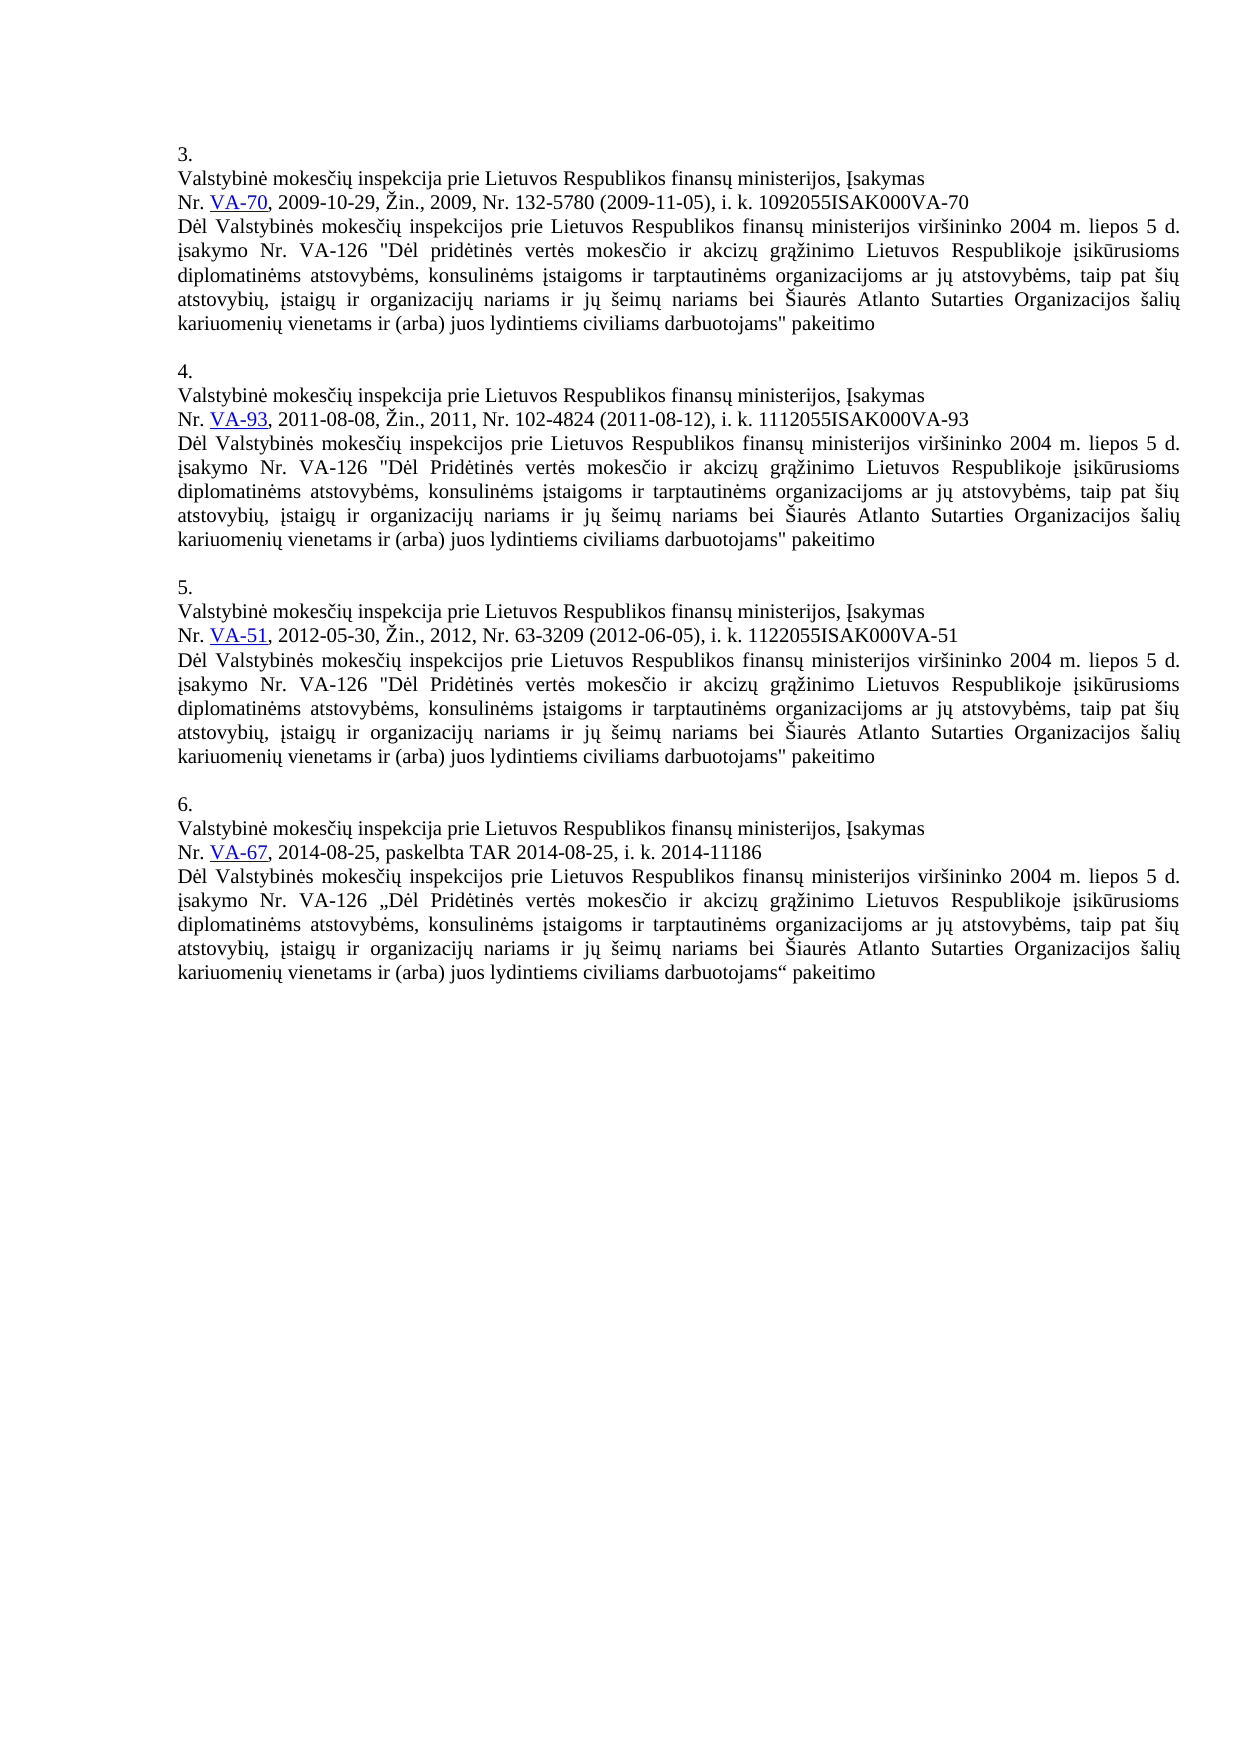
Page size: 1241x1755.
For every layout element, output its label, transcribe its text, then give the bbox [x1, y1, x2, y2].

text Valstybinė mokesčių inspekcija prie Lietuvos Respublikos finansų ministerijos, Įsakymas [177, 383, 1181, 407]
text Nr. VA-67, 2014-08-25, paskelbta TAR 2014-08-25, i. k. 2014-11186 [177, 840, 1181, 864]
text Nr. VA-93, 2011-08-08, Žin., 2011, Nr. 102-4824 (2011-08-12), i. k. 1112055ISAK000VA-93 [177, 407, 1181, 431]
text Valstybinė mokesčių inspekcija prie Lietuvos Respublikos finansų ministerijos, Įsakymas [177, 816, 1181, 840]
text Dėl Valstybinės mokesčių inspekcijos prie Lietuvos Respublikos finansų ministerijos viršininko 2004 m. liepos 5 d. įsakymo Nr. VA-126 "Dėl Pridėtinės vertės mokesčio ir akcizų grąžinimo Lietuvos Respublikoje įsikūrusioms diplomatinėms atstovybėms, konsulinėms įstaigoms ir tarptautinėms organizacijoms ar jų atstovybėms, taip pat šių atstovybių, įstaigų ir organizacijų nariams ir jų šeimų nariams bei Šiaurės Atlanto Sutarties Organizacijos šalių kariuomenių vienetams ir (arba) juos lydintiems civiliams darbuotojams" pakeitimo [177, 431, 1181, 551]
text Dėl Valstybinės mokesčių inspekcijos prie Lietuvos Respublikos finansų ministerijos viršininko 2004 m. liepos 5 d. įsakymo Nr. VA-126 "Dėl Pridėtinės vertės mokesčio ir akcizų grąžinimo Lietuvos Respublikoje įsikūrusioms diplomatinėms atstovybėms, konsulinėms įstaigoms ir tarptautinėms organizacijoms ar jų atstovybėms, taip pat šių atstovybių, įstaigų ir organizacijų nariams ir jų šeimų nariams bei Šiaurės Atlanto Sutarties Organizacijos šalių kariuomenių vienetams ir (arba) juos lydintiems civiliams darbuotojams" pakeitimo [177, 647, 1181, 768]
text Valstybinė mokesčių inspekcija prie Lietuvos Respublikos finansų ministerijos, Įsakymas [177, 166, 1181, 190]
text 4. [177, 359, 1181, 383]
text Nr. VA-51, 2012-05-30, Žin., 2012, Nr. 63-3209 (2012-06-05), i. k. 1122055ISAK000VA-51 [177, 623, 1181, 647]
text Valstybinė mokesčių inspekcija prie Lietuvos Respublikos finansų ministerijos, Įsakymas [177, 599, 1181, 623]
text Nr. VA-70, 2009-10-29, Žin., 2009, Nr. 132-5780 (2009-11-05), i. k. 1092055ISAK000VA-70 [177, 190, 1181, 214]
text 6. [177, 792, 1181, 816]
text Dėl Valstybinės mokesčių inspekcijos prie Lietuvos Respublikos finansų ministerijos viršininko 2004 m. liepos 5 d. įsakymo Nr. VA-126 „Dėl Pridėtinės vertės mokesčio ir akcizų grąžinimo Lietuvos Respublikoje įsikūrusioms diplomatinėms atstovybėms, konsulinėms įstaigoms ir tarptautinėms organizacijoms ar jų atstovybėms, taip pat šių atstovybių, įstaigų ir organizacijų nariams ir jų šeimų nariams bei Šiaurės Atlanto Sutarties Organizacijos šalių kariuomenių vienetams ir (arba) juos lydintiems civiliams darbuotojams“ pakeitimo [177, 864, 1181, 984]
text Dėl Valstybinės mokesčių inspekcijos prie Lietuvos Respublikos finansų ministerijos viršininko 2004 m. liepos 5 d. įsakymo Nr. VA-126 "Dėl pridėtinės vertės mokesčio ir akcizų grąžinimo Lietuvos Respublikoje įsikūrusioms diplomatinėms atstovybėms, konsulinėms įstaigoms ir tarptautinėms organizacijoms ar jų atstovybėms, taip pat šių atstovybių, įstaigų ir organizacijų nariams ir jų šeimų nariams bei Šiaurės Atlanto Sutarties Organizacijos šalių kariuomenių vienetams ir (arba) juos lydintiems civiliams darbuotojams" pakeitimo [177, 214, 1181, 335]
text 3. [177, 142, 1181, 166]
text 5. [177, 575, 1181, 599]
